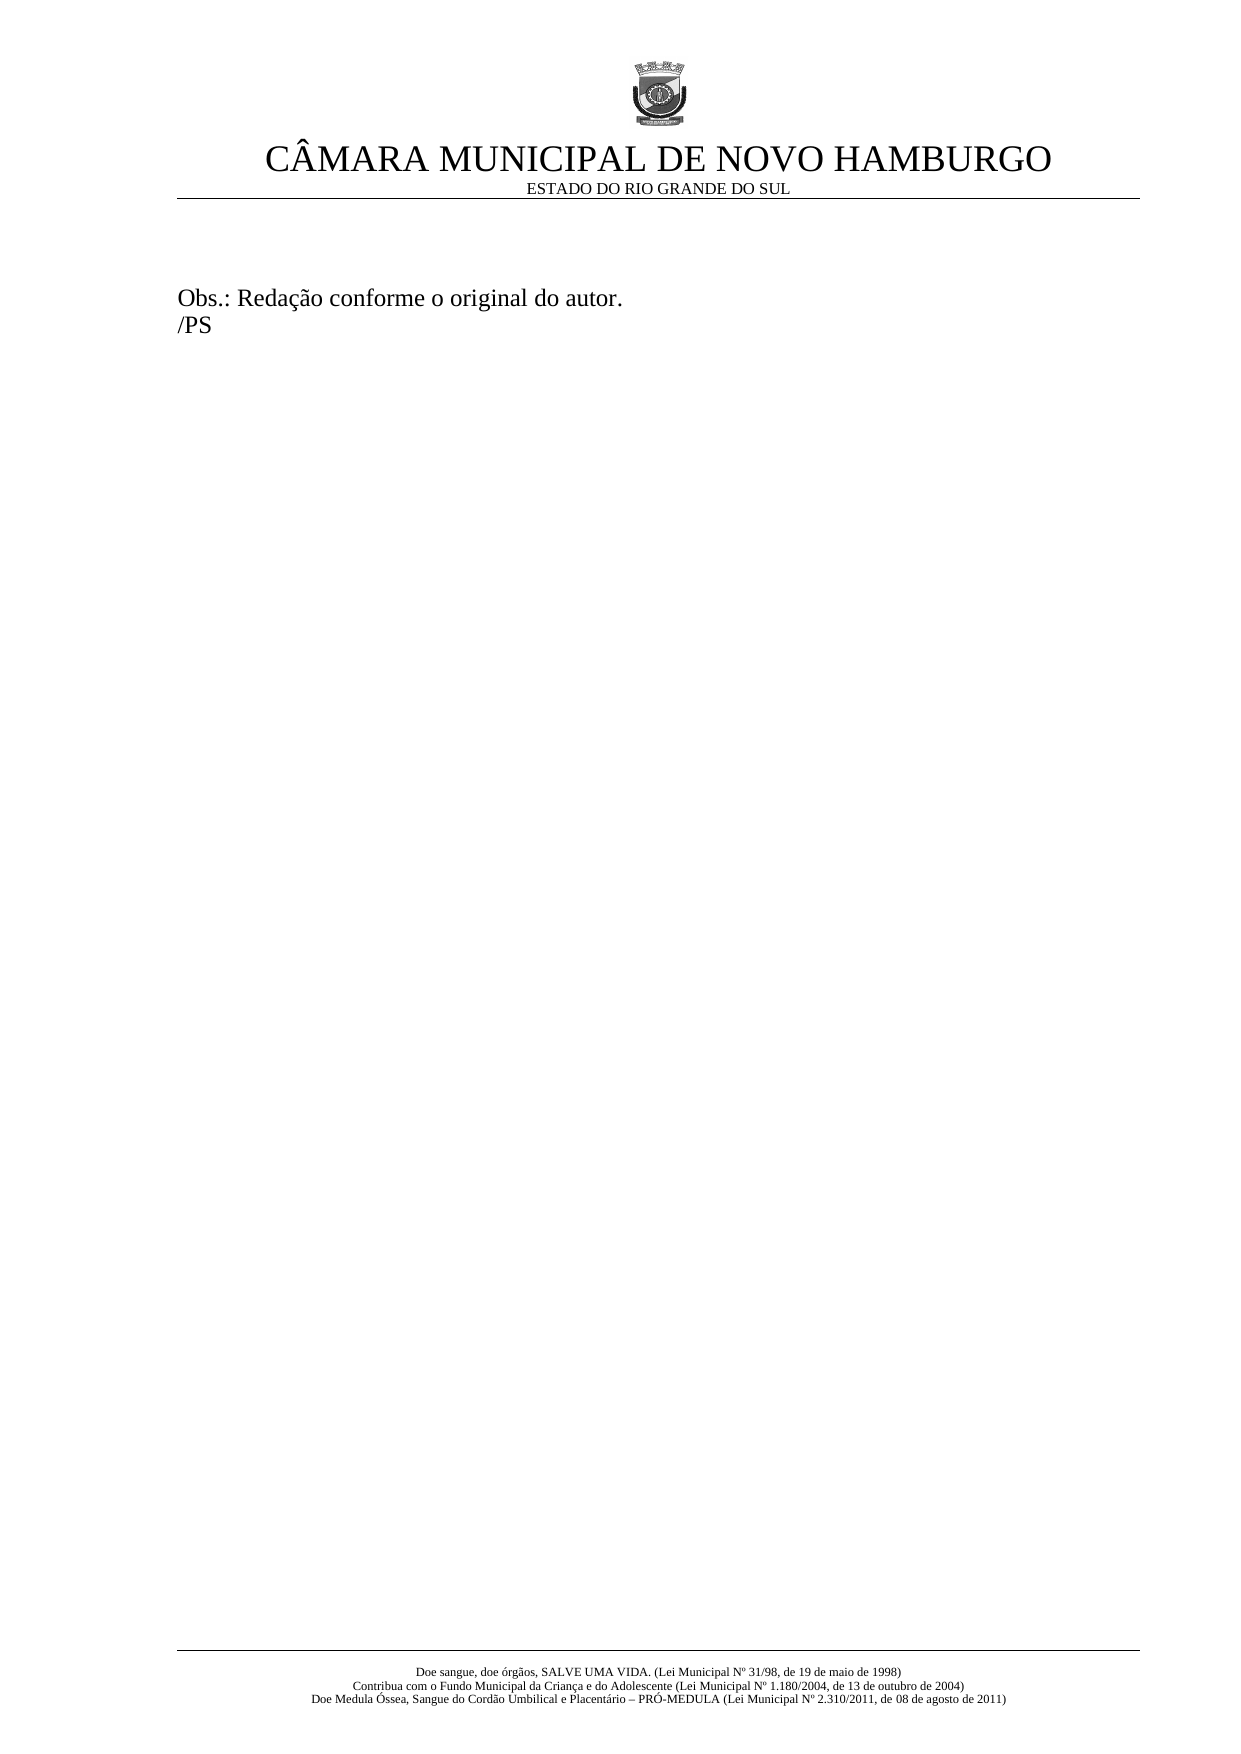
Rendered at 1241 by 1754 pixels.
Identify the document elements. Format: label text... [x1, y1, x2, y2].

text /PS [177, 311, 1140, 339]
text Obs.: Redação conforme o original do autor. [177, 284, 1140, 311]
